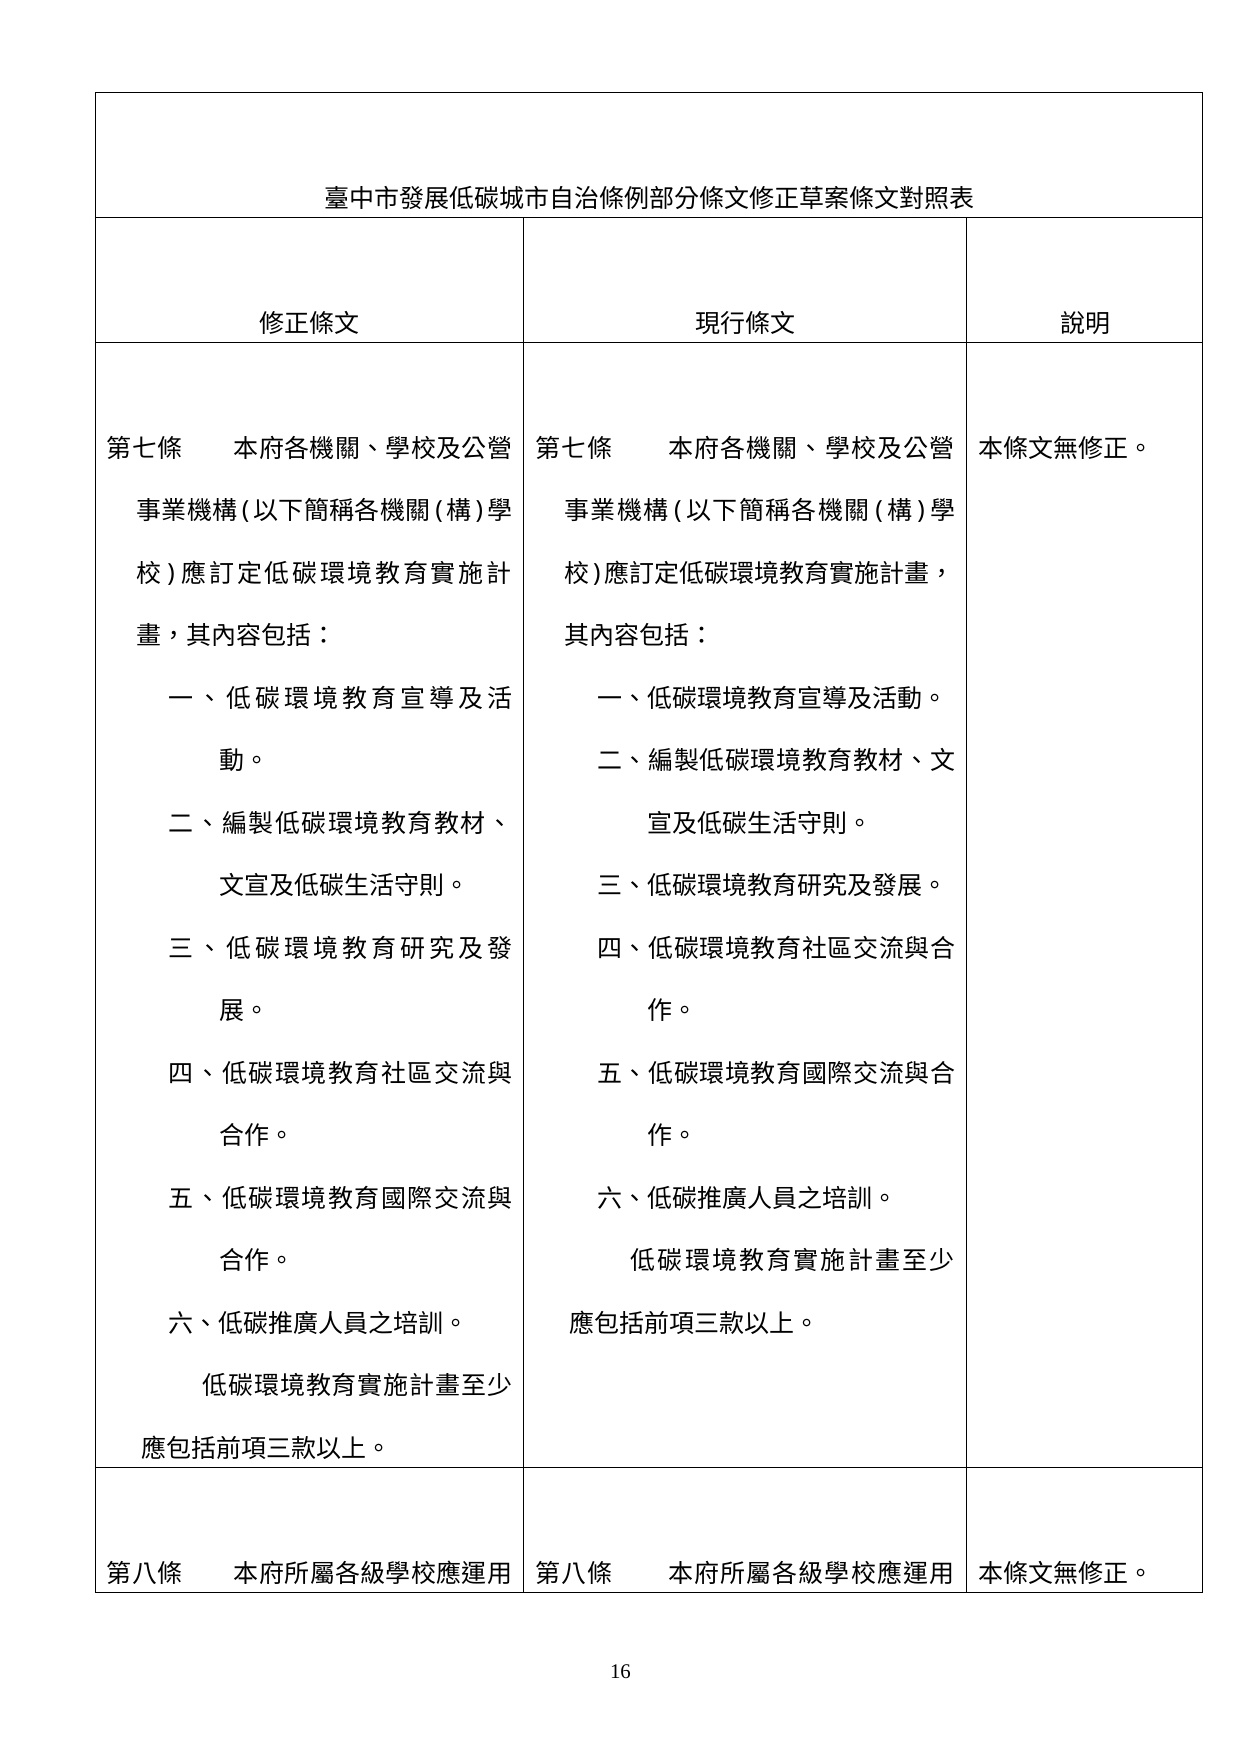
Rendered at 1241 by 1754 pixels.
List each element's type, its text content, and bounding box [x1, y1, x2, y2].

table_cell 說明 [967, 218, 1202, 342]
table_cell 現行條文 [524, 218, 966, 342]
table_cell 第七條 本府各機關、學校及公營事業機構(以下簡稱各機關(構)學校)應訂定低碳環境教育實施計畫，其內容包括： 一、低碳環境教育宣導及活動。 二、編製低碳環境教育教材、文宣及低碳生活守則。 三、低碳環境教育研究及發展。 四、低碳環境教育社區交流與合作。 五、低碳環境教育國際交流與合作。 六、低碳推廣人員之培訓。 低碳環境教育實施計畫至少應包括前項三款以上。 [524, 343, 966, 1467]
table_cell 本條文無修正。 [967, 343, 1202, 1467]
table_cell 第八條 本府所屬各級學校應運用 [96, 1468, 523, 1592]
table_cell 修正條文 [96, 218, 523, 342]
table_cell 本條文無修正。 [967, 1468, 1202, 1592]
table_cell 第七條 本府各機關、學校及公營事業機構(以下簡稱各機關(構)學校)應訂定低碳環境教育實施計畫，其內容包括： 一、低碳環境教育宣導及活動。 二、編製低碳環境教育教材、文宣及低碳生活守則。 三、低碳環境教育研究及發展。 四、低碳環境教育社區交流與合作。 五、低碳環境教育國際交流與合作。 六、低碳推廣人員之培訓。 低碳環境教育實施計畫至少應包括前項三款以上。 [96, 343, 523, 1467]
table_header 臺中市發展低碳城市自治條例部分條文修正草案條文對照表 [96, 93, 1202, 217]
table_cell 第八條 本府所屬各級學校應運用 [524, 1468, 966, 1592]
